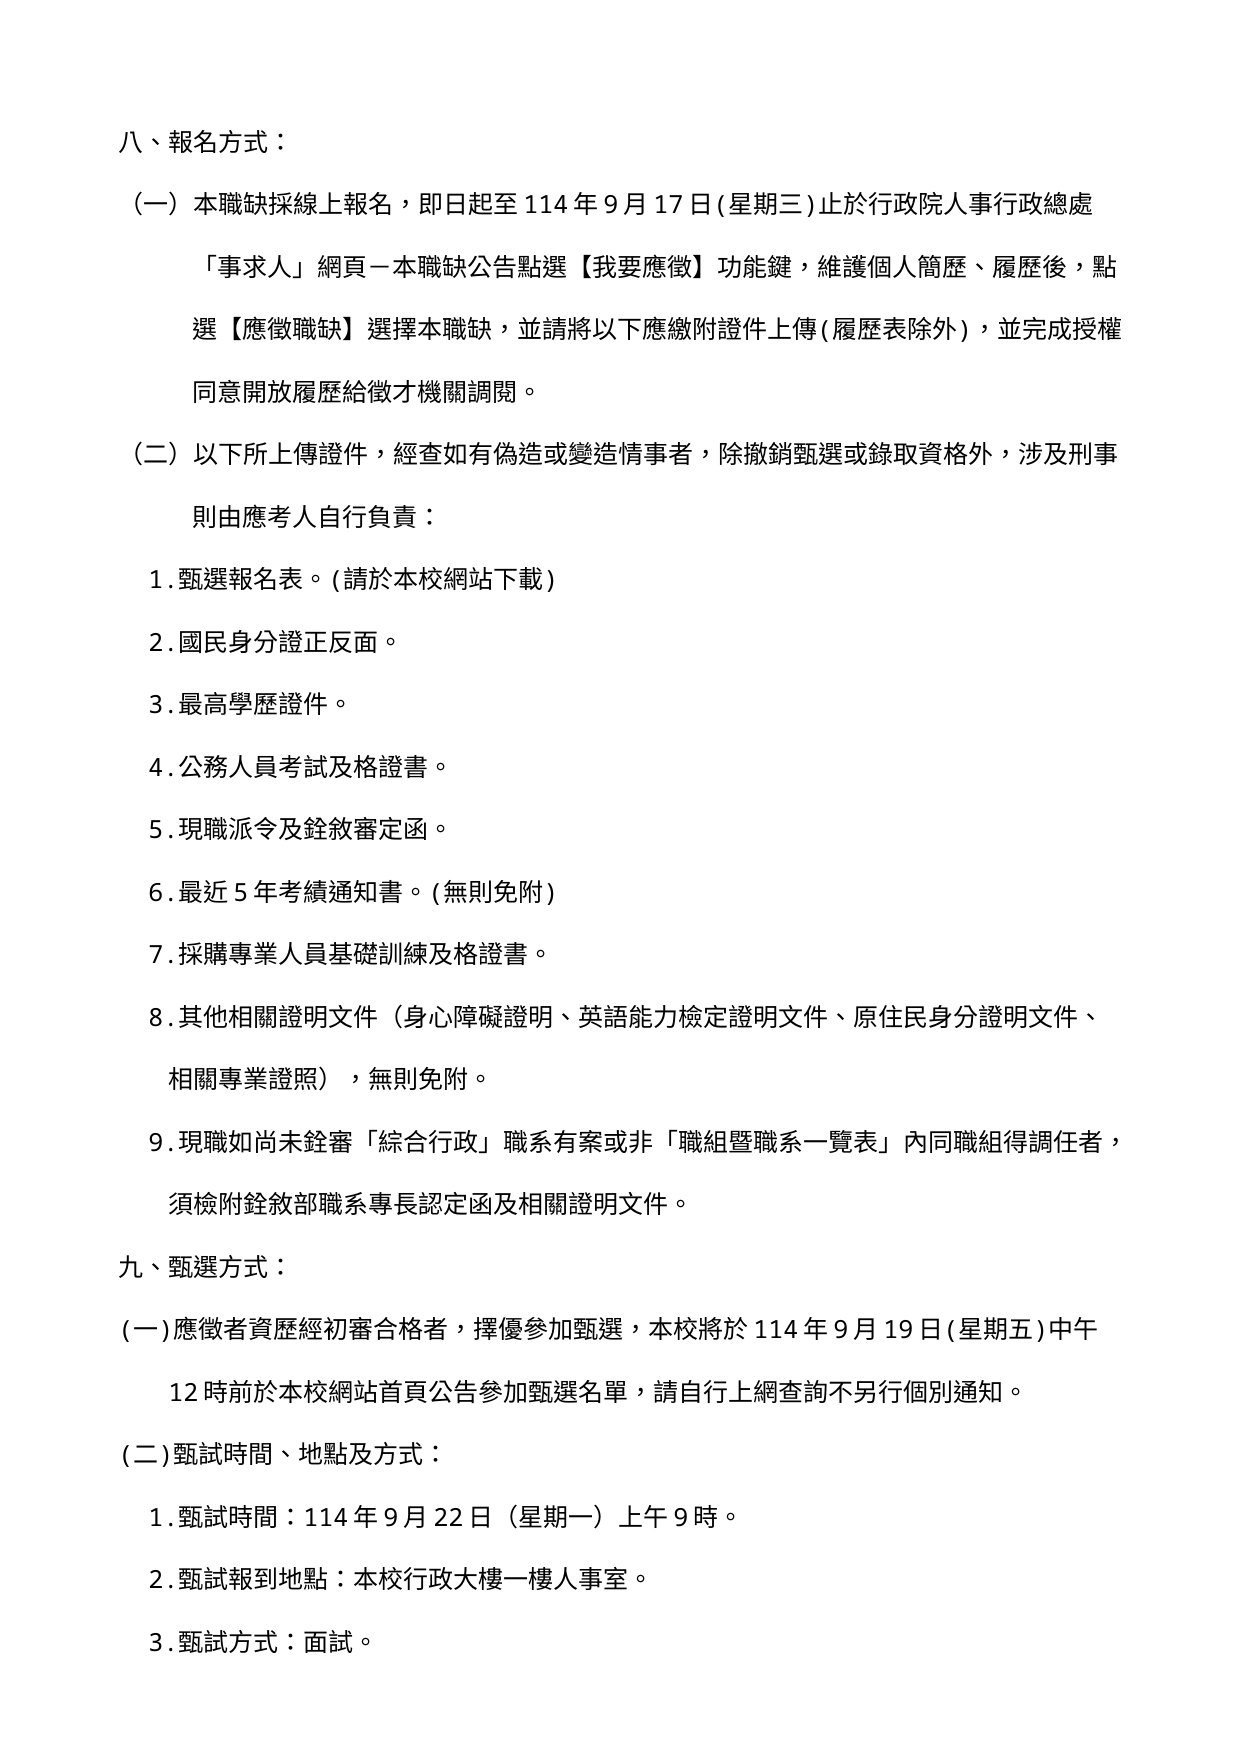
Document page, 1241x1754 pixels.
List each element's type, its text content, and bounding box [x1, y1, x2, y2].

text 4.公務人員考試及格證書。 [118, 724, 1122, 786]
text 6.最近5年考績通知書。(無則免附) [118, 849, 1122, 911]
text 7.採購專業人員基礎訓練及格證書。 [118, 911, 1122, 974]
text 1.甄選報名表。(請於本校網站下載) [118, 536, 1122, 599]
text （二）以下所上傳證件，經查如有偽造或變造情事者，除撤銷甄選或錄取資格外，涉及刑事則由應考人自行負責： [118, 411, 1122, 536]
text 3.最高學歷證件。 [118, 661, 1122, 724]
text 2.甄試報到地點：本校行政大樓一樓人事室。 [118, 1536, 1122, 1599]
text 2.國民身分證正反面。 [118, 599, 1122, 661]
text 1.甄試時間：114年9月22日（星期一）上午9時。 [118, 1474, 1122, 1536]
text 8.其他相關證明文件（身心障礙證明、英語能力檢定證明文件、原住民身分證明文件、相關專業證照），無則免附。 [118, 974, 1122, 1099]
text 八、報名方式： [118, 99, 1122, 161]
text 九、甄選方式： [118, 1224, 1122, 1286]
text 5.現職派令及銓敘審定函。 [118, 786, 1122, 849]
text （一）本職缺採線上報名，即日起至114年9月17日(星期三)止於行政院人事行政總處「事求人」網頁－本職缺公告點選【我要應徵】功能鍵，維護個人簡歷、履歷後，點選【應徵職缺】選擇本職缺，並請將以下應繳附證件上傳(履歷表除外)，並完成授權同意開放履歷給徵才機關調閱。 [118, 161, 1122, 411]
text (二)甄試時間、地點及方式： [118, 1411, 1122, 1474]
text 9.現職如尚未銓審「綜合行政」職系有案或非「職組暨職系一覽表」內同職組得調任者，須檢附銓敘部職系專長認定函及相關證明文件。 [118, 1099, 1122, 1224]
text (一)應徵者資歷經初審合格者，擇優參加甄選，本校將於114年9月19日(星期五)中午12時前於本校網站首頁公告參加甄選名單，請自行上網查詢不另行個別通知。 [118, 1286, 1122, 1411]
text 3.甄試方式：面試。 [118, 1599, 1122, 1661]
